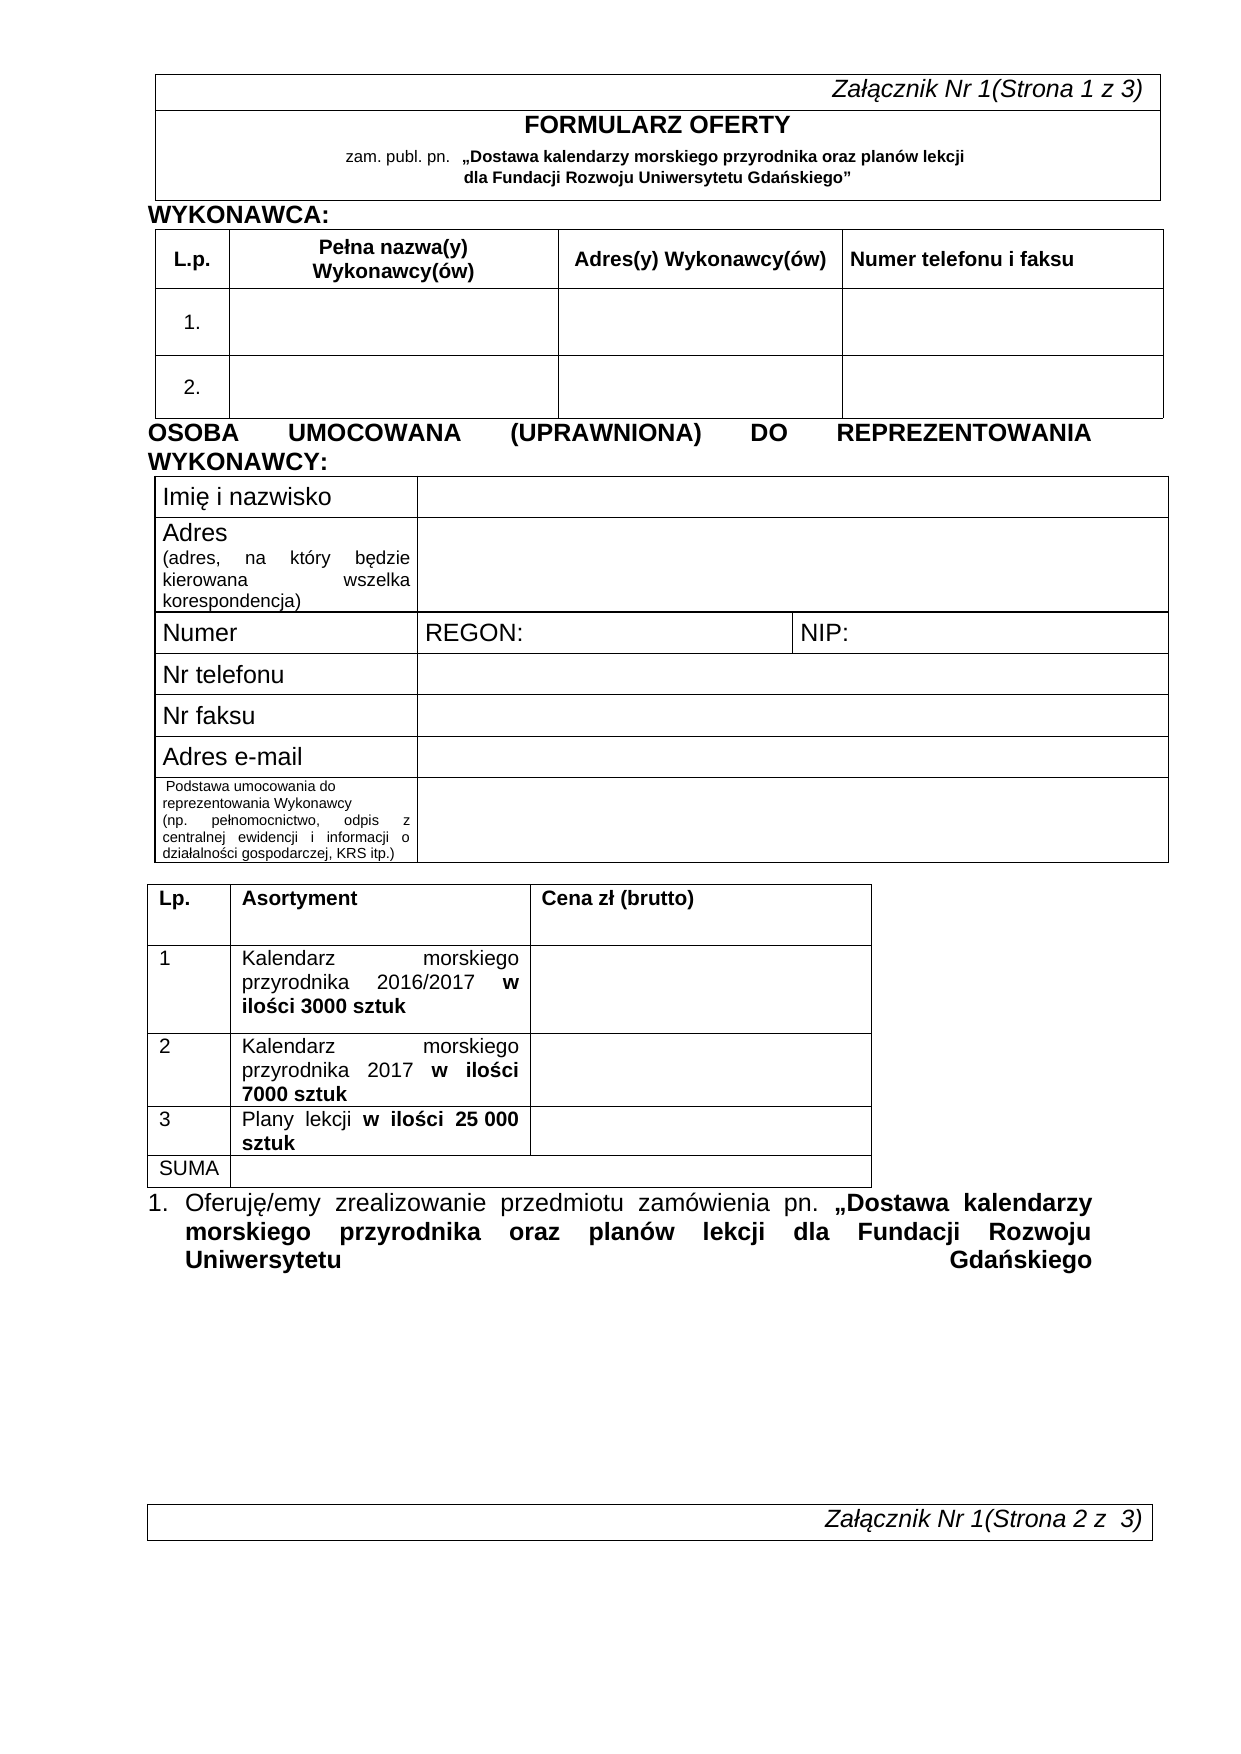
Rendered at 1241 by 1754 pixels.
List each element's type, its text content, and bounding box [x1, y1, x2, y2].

table_cell [418, 737, 1168, 777]
table_cell [559, 356, 842, 418]
table_cell REGON: [418, 613, 792, 653]
table_cell [230, 356, 558, 418]
table_header Załącznik Nr 1(Strona 2 z 3) [148, 1505, 1152, 1540]
table_cell 2 [148, 1034, 230, 1106]
table_header Pełna nazwa(y) Wykonawcy(ów) [230, 230, 558, 288]
table_cell [418, 778, 1168, 862]
table_cell 1. [156, 289, 229, 355]
table_cell 3 [148, 1107, 230, 1155]
table_cell Adres e-mail [156, 737, 417, 777]
table_cell [531, 1107, 871, 1155]
text OSOBA UMOCOWANA (UPRAWNIONA) DO REPREZENTOWANIA WYKONAWCY: [148, 418, 1093, 476]
table_cell [418, 654, 1168, 694]
table_cell Nr faksu [156, 695, 417, 736]
table_cell Adres (adres, na który będzie kierowana wszelka korespondencja) [156, 518, 417, 611]
table_header Adres(y) Wykonawcy(ów) [559, 230, 842, 288]
table_header [418, 477, 1168, 517]
table_cell 2. [156, 356, 229, 418]
table_header L.p. [156, 230, 229, 288]
table_header Numer telefonu i faksu [843, 230, 1163, 288]
table_cell NIP: [793, 613, 1168, 653]
table_cell [843, 356, 1163, 418]
table_cell Kalendarz morskiego przyrodnika 2016/2017 w ilości 3000 sztuk [231, 946, 530, 1033]
table_cell [231, 1156, 871, 1187]
table_cell [418, 695, 1168, 736]
table_header Cena zł (brutto) [531, 885, 871, 945]
list Oferuję/emy zrealizowanie przedmiotu zamówienia pn. „Dostawa kalendarzy morskiego przyrodnika oraz planów lekcji dla Fundacji Rozwoju Uniwersytetu Gdańskiego [148, 1188, 1093, 1504]
table_cell Podstawa umocowania do reprezentowania Wykonawcy (np. pełnomocnictwo, odpis z centralnej ewidencji i informacji o działalności gospodarczej, KRS itp.) [156, 778, 417, 862]
table_cell [531, 1034, 871, 1106]
table_cell [230, 289, 558, 355]
table_cell Plany lekcji w ilości 25 000 sztuk [231, 1107, 530, 1155]
table_header Załącznik Nr 1(Strona 1 z 3) [156, 75, 1160, 110]
table_cell 1 [148, 946, 230, 1033]
text WYKONAWCA: [148, 201, 1093, 229]
table_cell [418, 518, 1168, 611]
table_header Asortyment [231, 885, 530, 945]
table_cell FORMULARZ OFERTY zam. publ. pn. „Dostawa kalendarzy morskiego przyrodnika oraz planów lekcji dla Fundacji Rozwoju Uniwersytetu Gdańskiego” [156, 111, 1160, 200]
table_cell Nr telefonu [156, 654, 417, 694]
table_cell Kalendarz morskiego przyrodnika 2017 w ilości 7000 sztuk [231, 1034, 530, 1106]
table_header Imię i nazwisko [156, 477, 417, 517]
table_cell Numer [156, 613, 417, 653]
table_cell SUMA [148, 1156, 230, 1187]
table_header Lp. [148, 885, 230, 945]
table_cell [559, 289, 842, 355]
table_cell [843, 289, 1163, 355]
table_cell [531, 946, 871, 1033]
